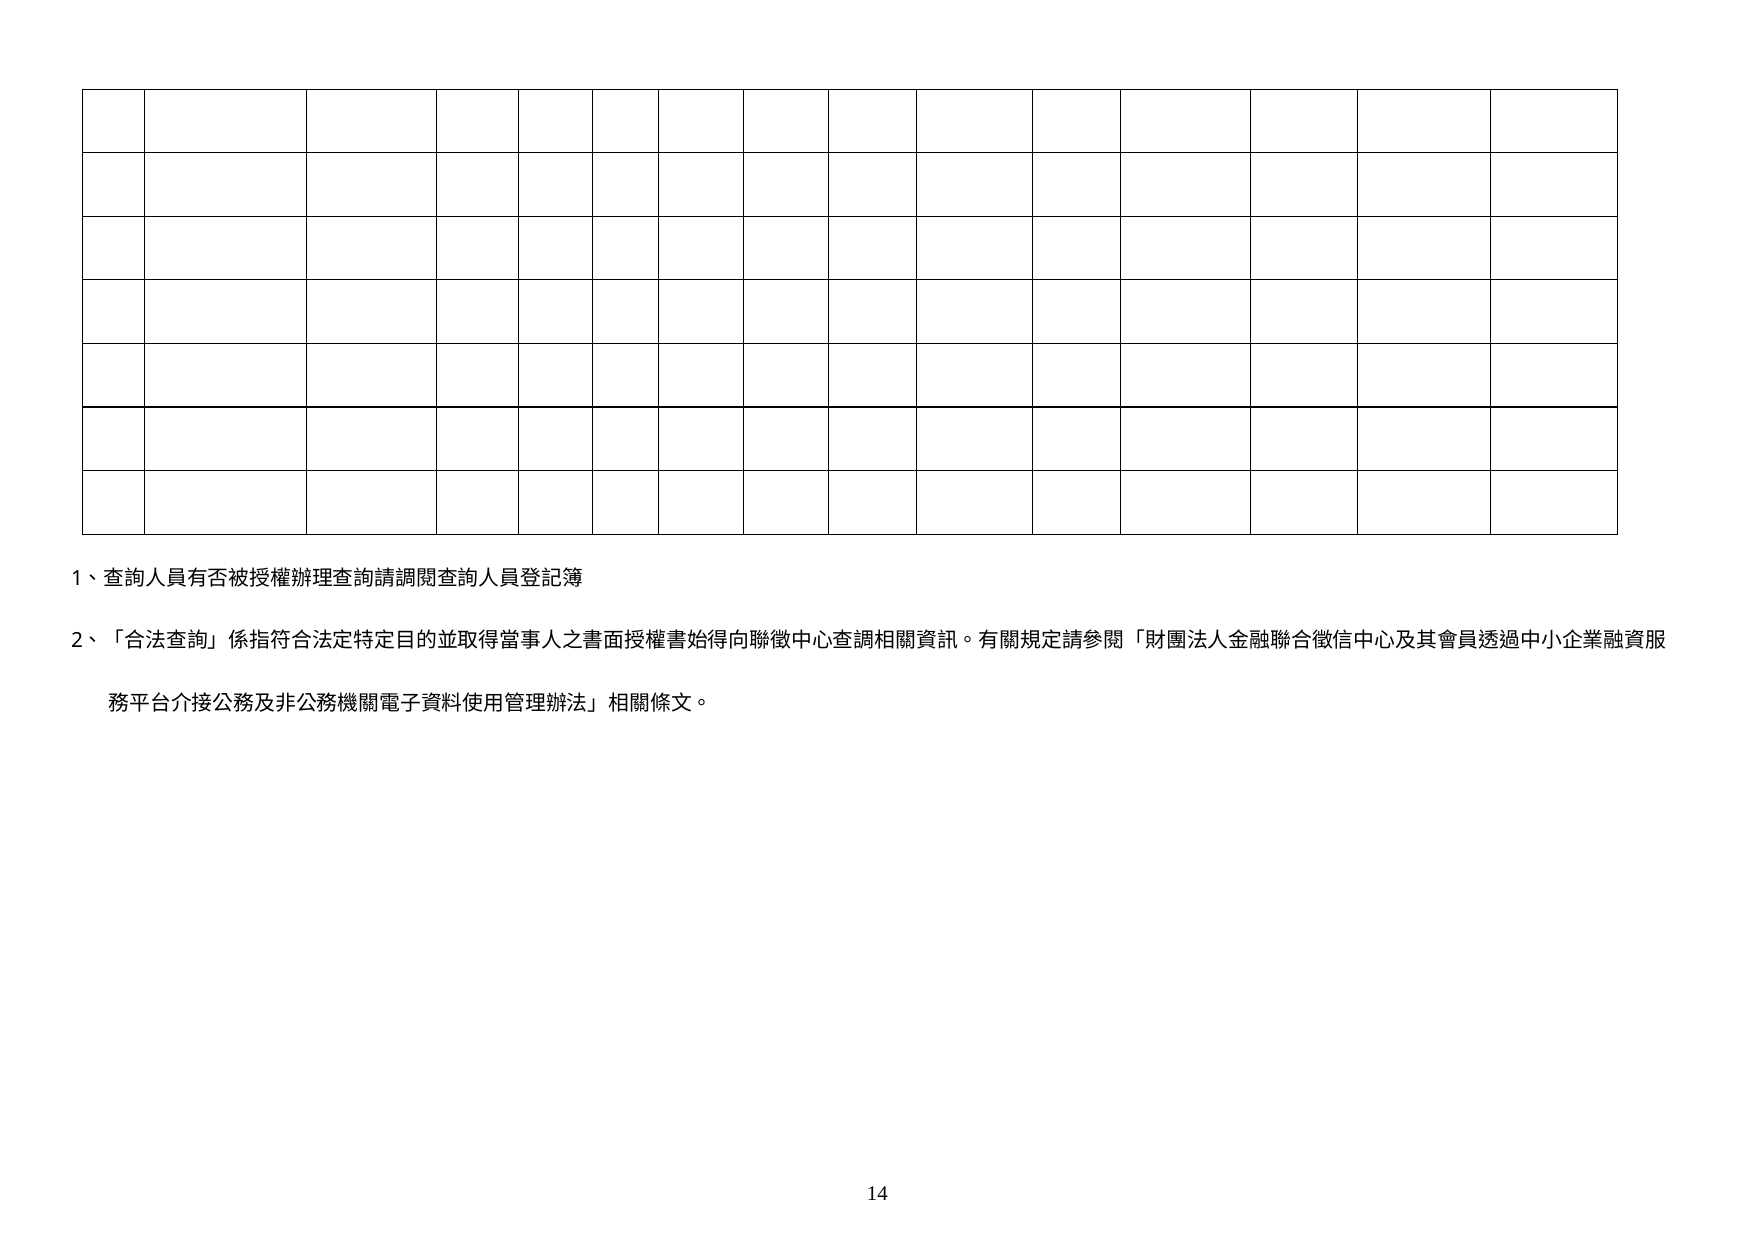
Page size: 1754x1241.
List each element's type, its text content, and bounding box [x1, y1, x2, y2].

table_cell [1121, 408, 1250, 470]
table_cell [1358, 217, 1490, 279]
table_cell [437, 217, 518, 279]
table_cell [1033, 153, 1120, 216]
table_cell [437, 471, 518, 533]
table_cell [1033, 217, 1120, 279]
table_cell [83, 217, 144, 279]
table_cell [917, 280, 1032, 343]
table_cell [145, 90, 306, 152]
table_cell [659, 471, 743, 533]
table_cell [1121, 90, 1250, 152]
table_cell [1491, 344, 1617, 406]
table_cell [437, 153, 518, 216]
table_cell [593, 153, 658, 216]
table_cell [1358, 344, 1490, 406]
table_cell [1358, 153, 1490, 216]
table_cell [1121, 344, 1250, 406]
table_cell [1121, 471, 1250, 533]
table_cell [1033, 408, 1120, 470]
table_cell [744, 280, 828, 343]
table_cell [1121, 280, 1250, 343]
table_cell [593, 280, 658, 343]
table_cell [829, 90, 916, 152]
table_cell [1033, 471, 1120, 533]
table_cell [1033, 280, 1120, 343]
table_cell [917, 344, 1032, 406]
table_cell [593, 408, 658, 470]
table_cell [1251, 344, 1357, 406]
table_cell [659, 280, 743, 343]
table_cell [1491, 90, 1617, 152]
table_cell [659, 153, 743, 216]
table_cell [744, 90, 828, 152]
table_cell [1251, 90, 1357, 152]
table_cell [83, 344, 144, 406]
table_cell [145, 471, 306, 533]
table_cell [437, 344, 518, 406]
table_cell [829, 344, 916, 406]
table_cell [519, 408, 592, 470]
table_cell [145, 217, 306, 279]
table_cell [744, 217, 828, 279]
table_cell [659, 217, 743, 279]
table_cell [519, 280, 592, 343]
table_cell [519, 90, 592, 152]
table_cell [519, 217, 592, 279]
table_cell [744, 408, 828, 470]
table_cell [437, 280, 518, 343]
table_cell [829, 153, 916, 216]
table_cell [1251, 408, 1357, 470]
table_cell [593, 471, 658, 533]
table_cell [307, 408, 436, 470]
table_cell [307, 280, 436, 343]
table_cell [659, 90, 743, 152]
table_cell [1033, 90, 1120, 152]
table_cell [1358, 280, 1490, 343]
table_cell [83, 471, 144, 533]
table_cell [744, 344, 828, 406]
table_cell [1491, 217, 1617, 279]
table_cell [145, 280, 306, 343]
table_cell [1121, 217, 1250, 279]
table_cell [1491, 471, 1617, 533]
table_cell [437, 90, 518, 152]
table_cell [519, 344, 592, 406]
table_cell [1251, 217, 1357, 279]
table_cell [744, 471, 828, 533]
table_cell [307, 344, 436, 406]
table_cell [307, 471, 436, 533]
table_cell [1491, 153, 1617, 216]
table_cell [145, 153, 306, 216]
text 2、「合法查詢」係指符合法定特定目的並取得當事人之書面授權書始得向聯徵中心查調相關資訊。有關規定請參閱「財團法人金融聯合徵信中心及其會員透過中小企業融資服務平台介接公務及非公務機關電子資料使用管理辦法」相關條文。 [71, 597, 1683, 722]
table_cell [917, 153, 1032, 216]
table_cell [83, 408, 144, 470]
table_cell [1251, 471, 1357, 533]
table_cell [1358, 408, 1490, 470]
table_cell [593, 217, 658, 279]
table_cell [593, 90, 658, 152]
table_cell [917, 90, 1032, 152]
table_cell [145, 408, 306, 470]
table_cell [1491, 408, 1617, 470]
table_cell [1358, 471, 1490, 533]
table_cell [1251, 153, 1357, 216]
table_cell [829, 408, 916, 470]
text 1、查詢人員有否被授權辦理查詢請調閱查詢人員登記簿 [71, 534, 1683, 597]
table_cell [307, 90, 436, 152]
table_cell [829, 471, 916, 533]
table_cell [83, 90, 144, 152]
table_cell [145, 344, 306, 406]
table_cell [917, 217, 1032, 279]
table_cell [744, 153, 828, 216]
table_cell [437, 408, 518, 470]
table_cell [593, 344, 658, 406]
table_cell [307, 153, 436, 216]
table_cell [917, 408, 1032, 470]
table_cell [1121, 153, 1250, 216]
table_cell [519, 153, 592, 216]
table_cell [1358, 90, 1490, 152]
table_cell [1251, 280, 1357, 343]
table_cell [83, 153, 144, 216]
table_cell [83, 280, 144, 343]
table_cell [829, 217, 916, 279]
table_cell [307, 217, 436, 279]
table_cell [659, 408, 743, 470]
table_cell [519, 471, 592, 533]
table_cell [1491, 280, 1617, 343]
table_cell [1033, 344, 1120, 406]
table_cell [659, 344, 743, 406]
table_cell [829, 280, 916, 343]
table_cell [917, 471, 1032, 533]
